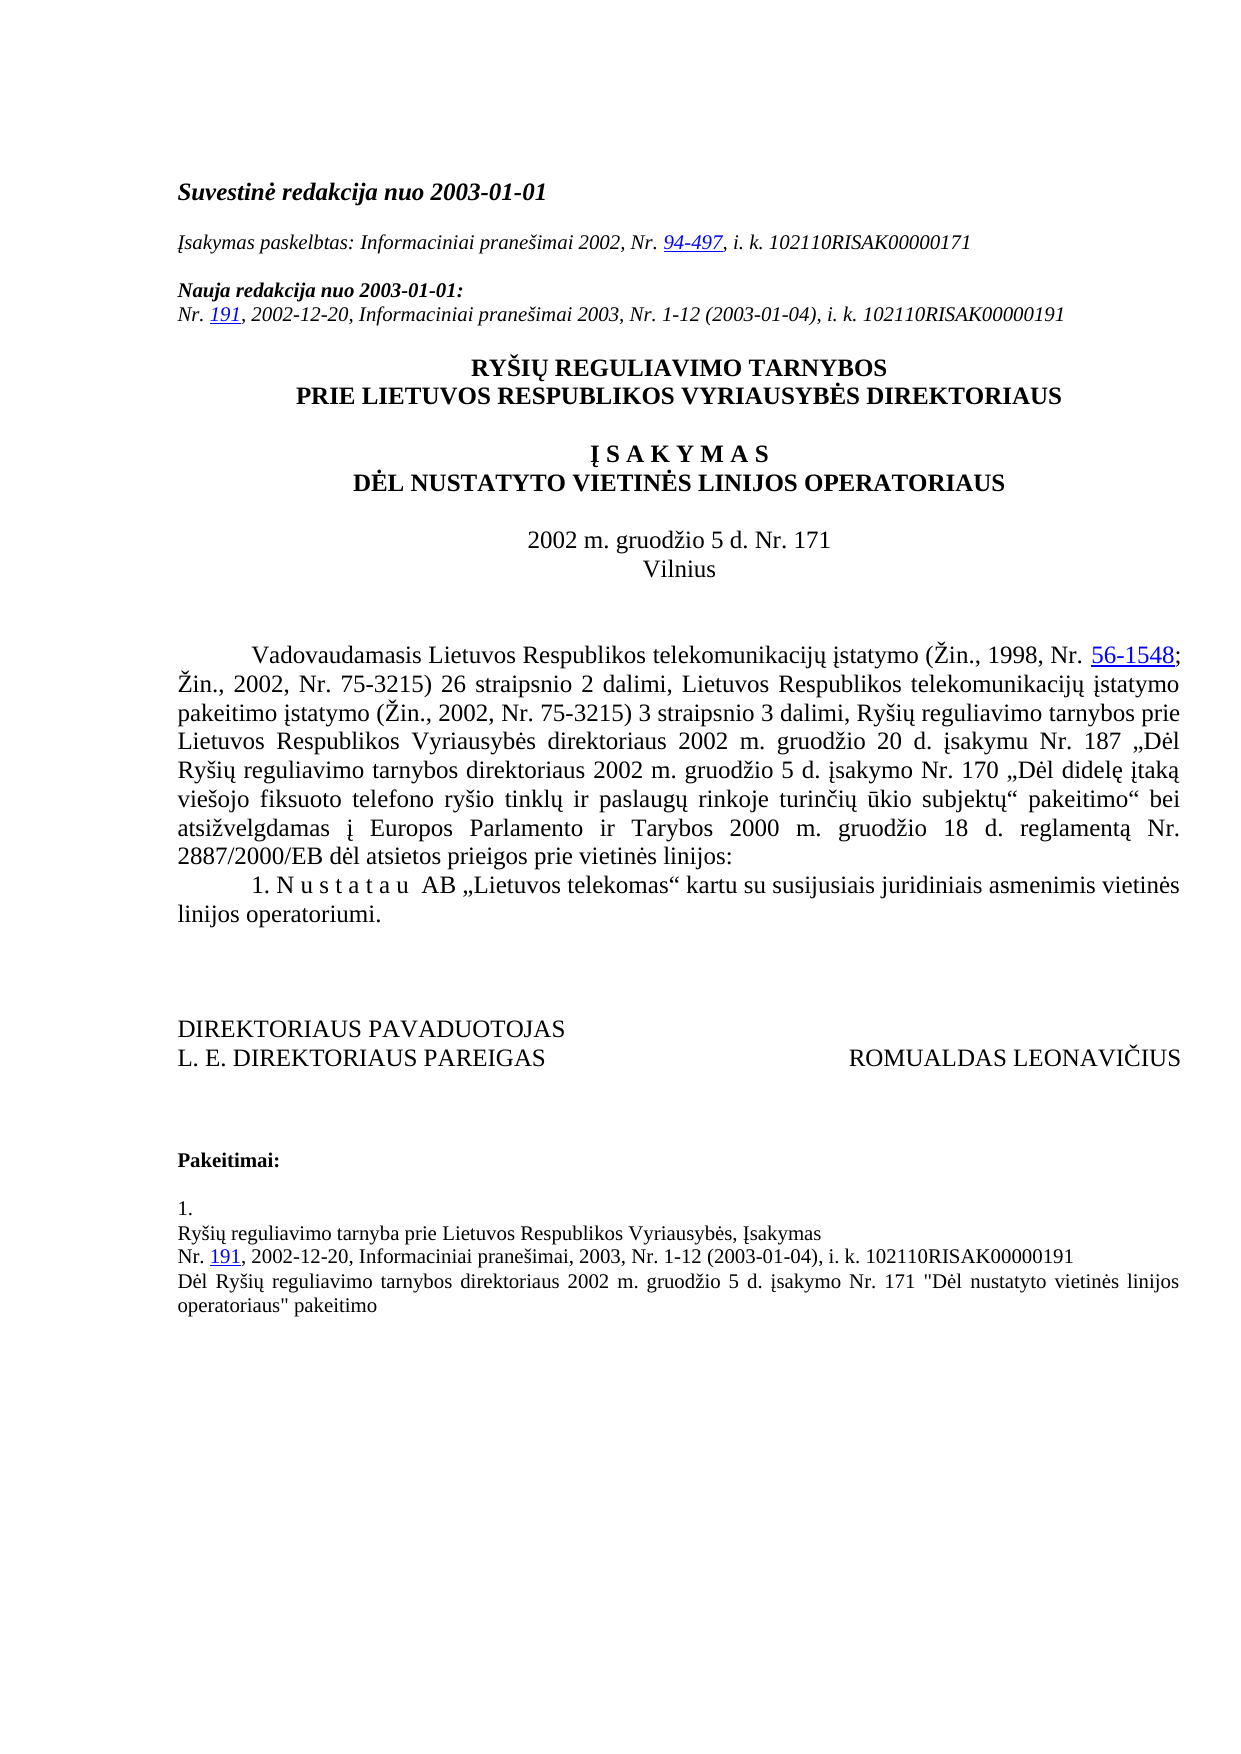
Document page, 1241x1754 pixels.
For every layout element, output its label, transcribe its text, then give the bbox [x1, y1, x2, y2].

text Ryšių reguliavimo tarnyba prie Lietuvos Respublikos Vyriausybės, Įsakymas [177, 1220, 1181, 1244]
text DIREKTORIAUS PAVADUOTOJAS [177, 1014, 1181, 1043]
text Nr. 191, 2002-12-20, Informaciniai pranešimai 2003, Nr. 1-12 (2003-01-04), i. k. 102110RISAK00000191 [177, 302, 1181, 326]
text 1. [177, 1196, 1181, 1220]
text RYŠIŲ REGULIAVIMO TARNYBOS [177, 353, 1181, 381]
text Įsakymas paskelbtas: Informaciniai pranešimai 2002, Nr. 94-497, i. k. 102110RISAK00000171 [177, 230, 1181, 254]
text 2002 m. gruodžio 5 d. Nr. 171 [177, 525, 1181, 554]
text ĮSAKYMAS [177, 439, 1181, 468]
text Suvestinė redakcija nuo 2003-01-01 [177, 177, 1181, 206]
text Vadovaudamasis Lietuvos Respublikos telekomunikacijų įstatymo (Žin., 1998, Nr. 56-1548; Žin., 2002, Nr. 75-3215) 26 straipsnio 2 dalimi, Lietuvos Respublikos telekomunikacijų įstatymo pakeitimo įstatymo (Žin., 2002, Nr. 75-3215) 3 straipsnio 3 dalimi, Ryšių reguliavimo tarnybos prie Lietuvos Respublikos Vyriausybės direktoriaus 2002 m. gruodžio 20 d. įsakymu Nr. 187 „Dėl Ryšių reguliavimo tarnybos direktoriaus 2002 m. gruodžio 5 d. įsakymo Nr. 170 „Dėl didelę įtaką viešojo fiksuoto telefono ryšio tinklų ir paslaugų rinkoje turinčių ūkio subjektų“ pakeitimo“ bei atsižvelgdamas į Europos Parlamento ir Tarybos 2000 m. gruodžio 18 d. reglamentą Nr. 2887/2000/EB dėl atsietos prieigos prie vietinės linijos: [177, 640, 1181, 870]
text Dėl Ryšių reguliavimo tarnybos direktoriaus 2002 m. gruodžio 5 d. įsakymo Nr. 171 "Dėl nustatyto vietinės linijos operatoriaus" pakeitimo [177, 1268, 1181, 1317]
text Nauja redakcija nuo 2003-01-01: [177, 278, 1181, 302]
text Nr. 191, 2002-12-20, Informaciniai pranešimai, 2003, Nr. 1-12 (2003-01-04), i. k. 102110RISAK00000191 [177, 1244, 1181, 1268]
text 1. Nustatau AB „Lietuvos telekomas“ kartu su susijusiais juridiniais asmenimis vietinės linijos operatoriumi. [177, 870, 1181, 928]
text L. E. DIREKTORIAUS PAREIGAS ROMUALDAS LEONAVIČIUS [177, 1043, 1181, 1071]
text Pakeitimai: [177, 1148, 1181, 1172]
text Vilnius [177, 554, 1181, 583]
text PRIE LIETUVOS RESPUBLIKOS VYRIAUSYBĖS DIREKTORIAUS [177, 381, 1181, 410]
text DĖL NUSTATYTO VIETINĖS LINIJOS OPERATORIAUS [177, 468, 1181, 496]
